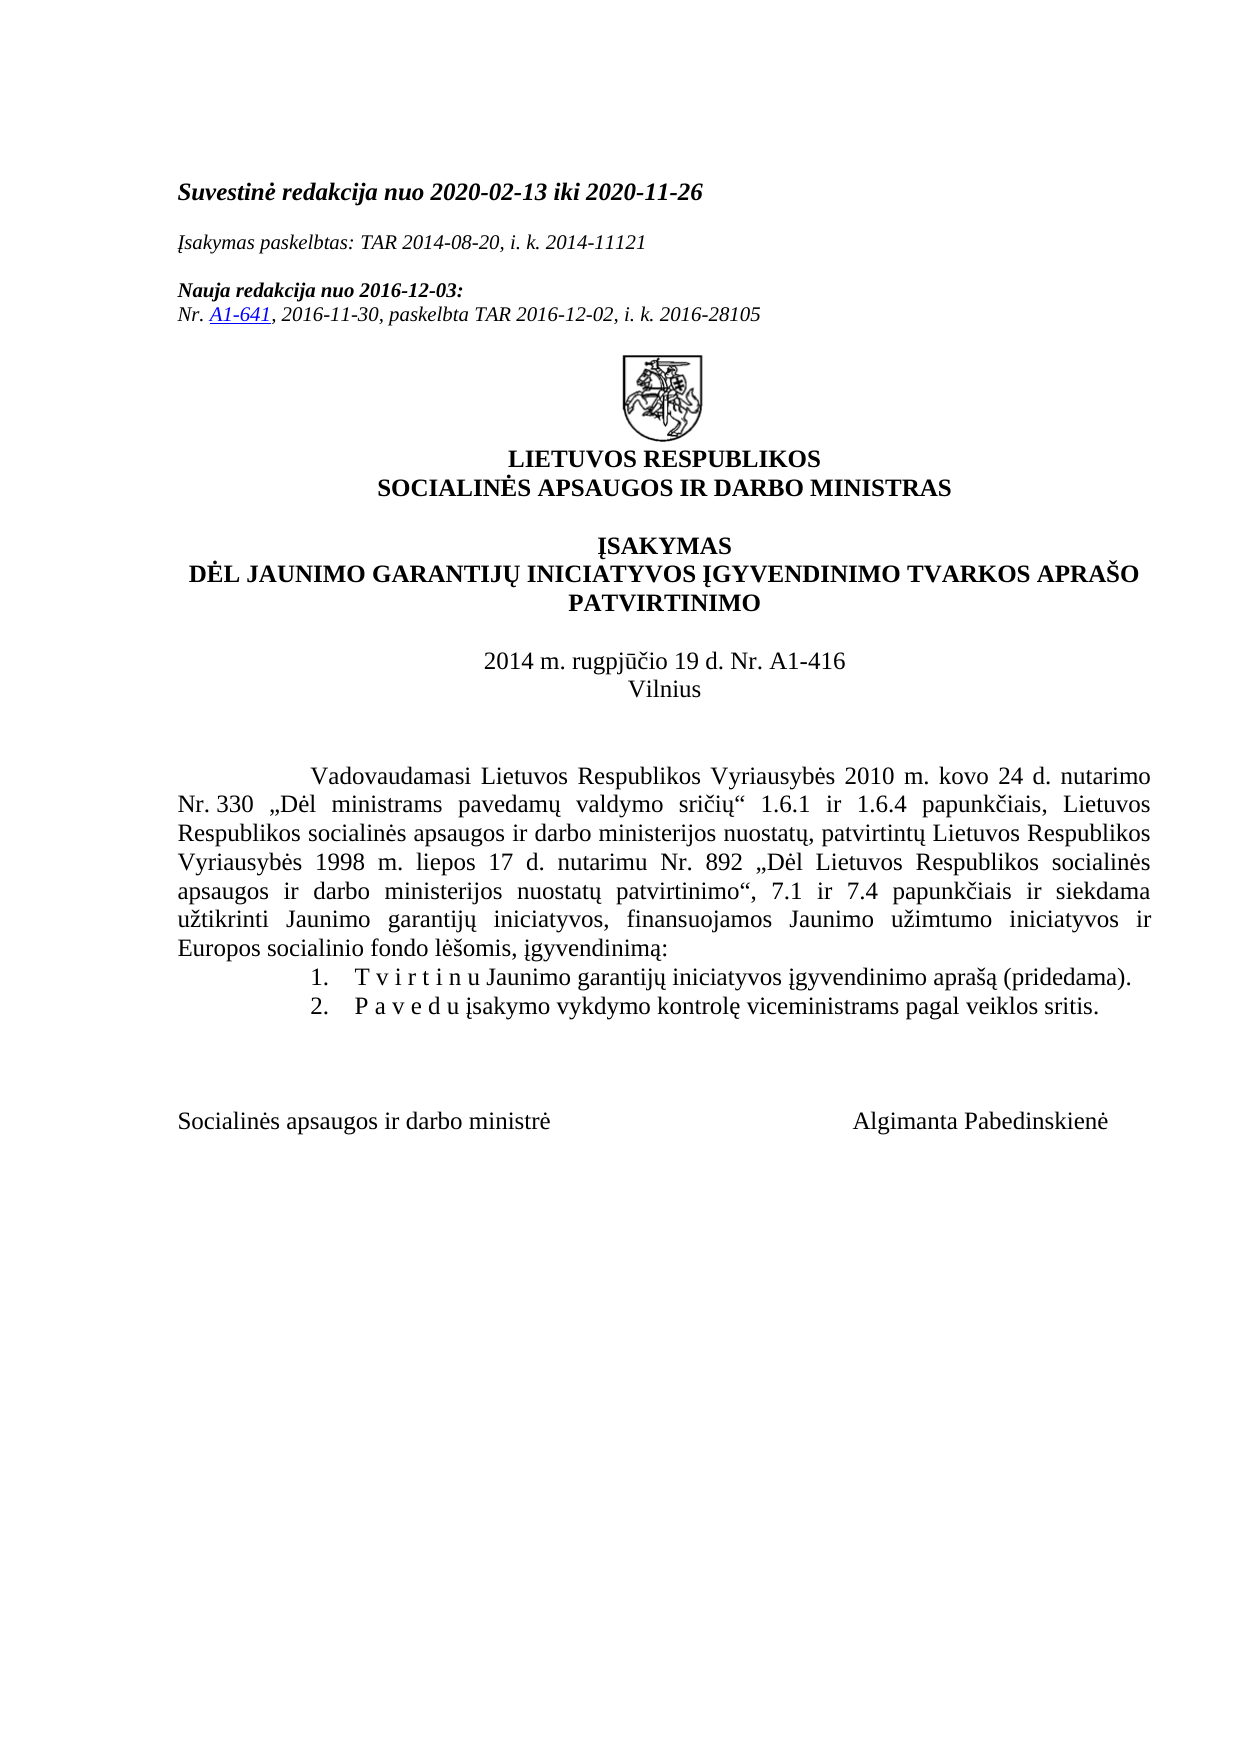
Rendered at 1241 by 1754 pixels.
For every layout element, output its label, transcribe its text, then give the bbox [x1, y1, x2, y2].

text 2. P a v e d u įsakymo vykdymo kontrolę viceministrams pagal veiklos sritis. [177, 991, 1152, 1019]
text Įsakymas paskelbtas: TAR 2014-08-20, i. k. 2014-11121 [177, 230, 1152, 254]
text Suvestinė redakcija nuo 2020-02-13 iki 2020-11-26 [177, 177, 1152, 206]
text 2014 m. rugpjūčio 19 d. Nr. A1-416 [177, 646, 1152, 674]
text 1. T v i r t i n u Jaunimo garantijų iniciatyvos įgyvendinimo aprašą (pridedama). [177, 962, 1152, 991]
text SOCIALINĖS APSAUGOS IR DARBO MINISTRAS [177, 473, 1152, 502]
text LIETUVOS RESPUBLIKOS [177, 444, 1152, 473]
text Nauja redakcija nuo 2016-12-03: [177, 278, 1152, 302]
text Vadovaudamasi Lietuvos Respublikos Vyriausybės 2010 m. kovo 24 d. nutarimo Nr. 330 „Dėl ministrams pavedamų valdymo sričių“ 1.6.1 ir 1.6.4 papunkčiais, Lietuvos Respublikos socialinės apsaugos ir darbo ministerijos nuostatų, patvirtintų Lietuvos Respublikos Vyriausybės 1998 m. liepos 17 d. nutarimu Nr. 892 „Dėl Lietuvos Respublikos socialinės apsaugos ir darbo ministerijos nuostatų patvirtinimo“, 7.1 ir 7.4 papunkčiais ir siekdama užtikrinti Jaunimo garantijų iniciatyvos, finansuojamos Jaunimo užimtumo iniciatyvos ir Europos socialinio fondo lėšomis, įgyvendinimą: [177, 761, 1152, 962]
text Nr. A1-641, 2016-11-30, paskelbta TAR 2016-12-02, i. k. 2016-28105 [177, 302, 1152, 326]
text Vilnius [177, 674, 1152, 703]
text Socialinės apsaugos ir darbo ministrė Algimanta Pabedinskienė [177, 1106, 1152, 1134]
text DĖL JAUNIMO GARANTIJŲ INICIATYVOS ĮGYVENDINIMO TVARKOS APRAŠO PATVIRTINIMO [177, 559, 1152, 617]
text ĮSAKYMAS [177, 531, 1152, 559]
